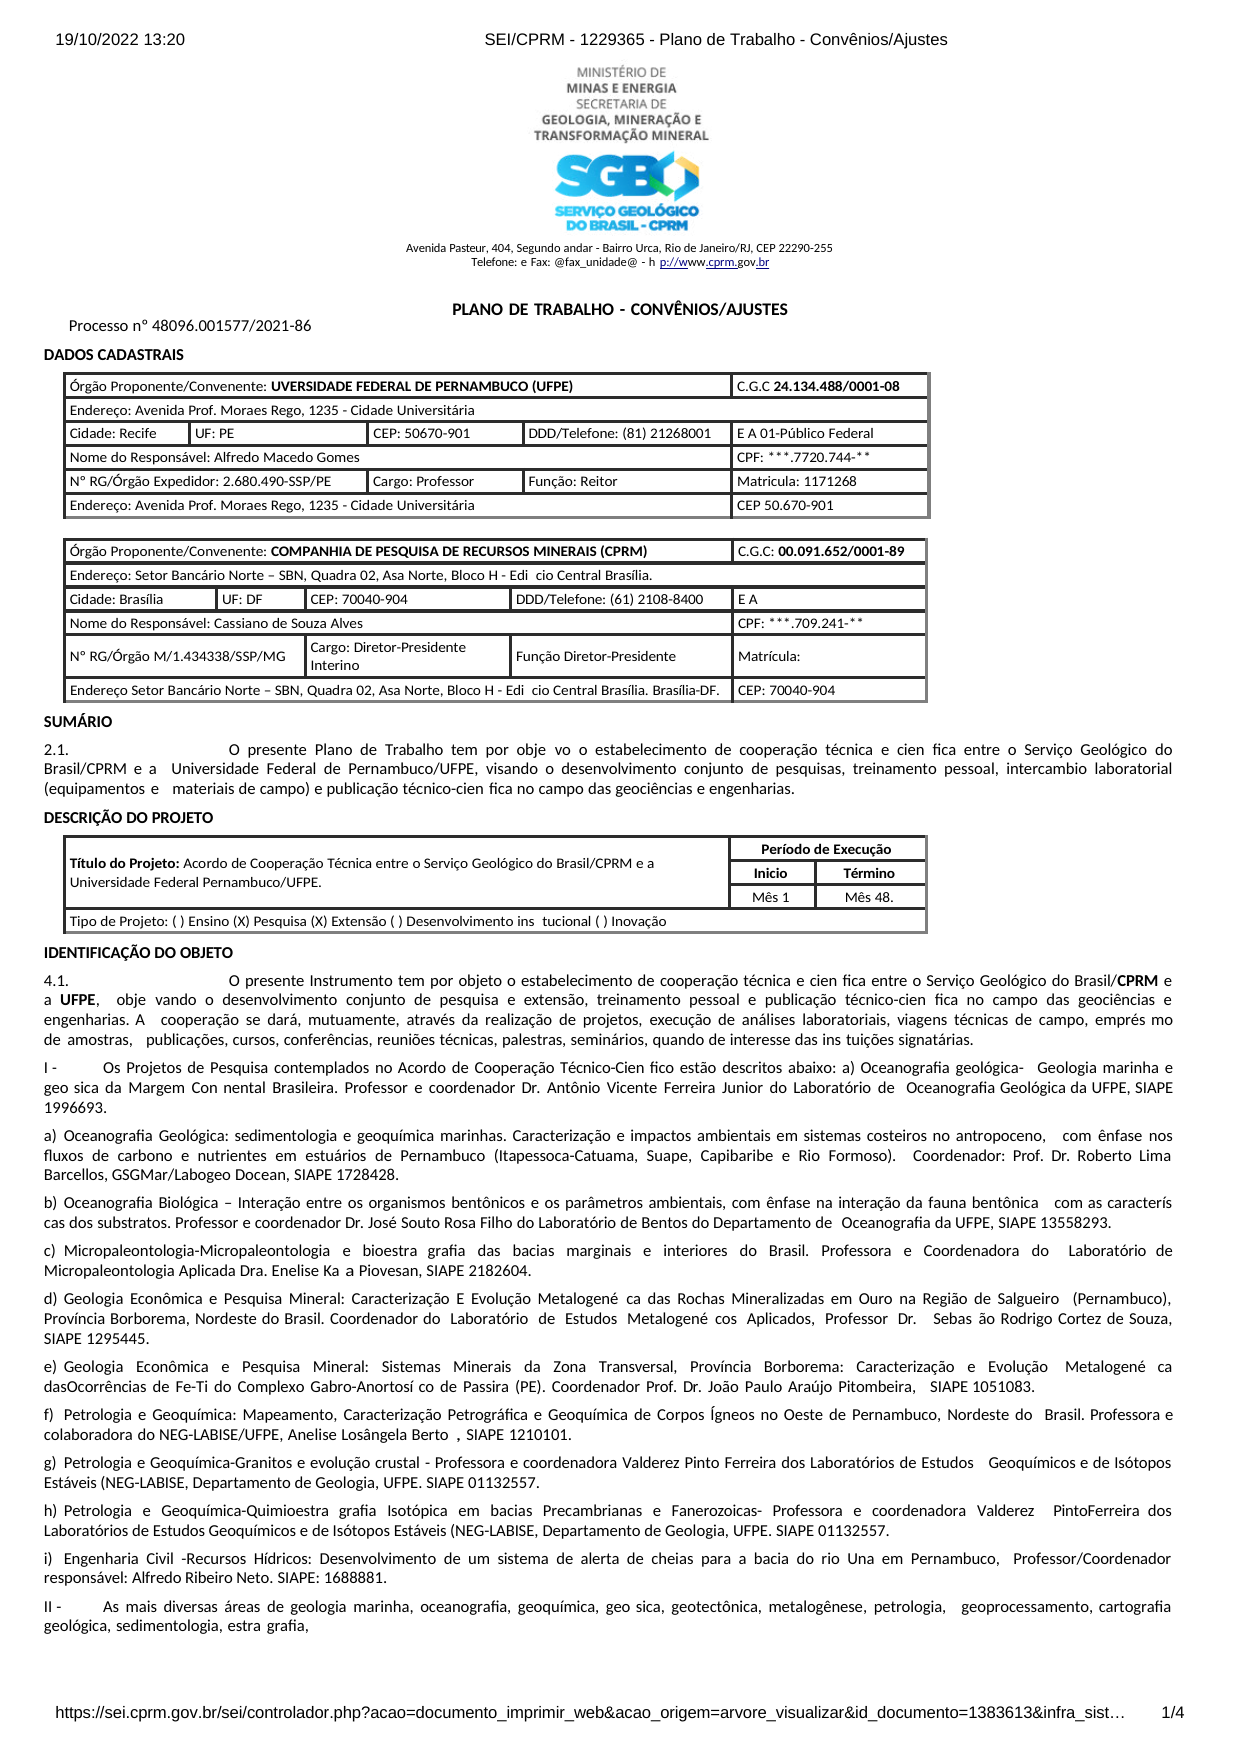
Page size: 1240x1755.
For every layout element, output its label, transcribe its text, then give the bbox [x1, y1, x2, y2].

list Petrologia e Geoquímica-Quimioestra graﬁa Isotópica em bacias Precambrianas e Fanerozoicas- Professora e coordenadora Valderez PintoFerreira dos Laboratórios de Estudos Geoquímicos e de Isótopos Estáveis (NEG-LABISE, Departamento de Geologia, UFPE. SIAPE 01132557. [44, 1500, 1172, 1540]
table_cell Nome do Responsável: Alfredo Macedo Gomes [66, 447, 730, 468]
list Oceanograﬁa Geológica: sedimentologia e geoquímica marinhas. Caracterização e impactos ambientais em sistemas costeiros no antropoceno, com ênfase nos ﬂuxos de carbono e nutrientes em estuários de Pernambuco (Itapessoca-Catuama, Suape, Capibaribe e Rio Formoso). Coordenador: Prof. Dr. Roberto Lima Barcellos, GSGMar/Labogeo Docean, SIAPE 1728428. [44, 1125, 1173, 1185]
table_cell CPF: ***.7720.744-** [733, 447, 927, 468]
list DESCRIÇÃO DO PROJETO [0, 807, 1196, 827]
table_cell Cidade: Recife [66, 423, 188, 444]
table_header Período de Execução [731, 838, 925, 859]
list O presente Instrumento tem por objeto o estabelecimento de cooperação técnica e cien ﬁca entre o Serviço Geológico do Brasil/CPRM e a UFPE, obje vando o desenvolvimento conjunto de pesquisa e extensão, treinamento pessoal e publicação técnico-cien ﬁca no campo das geociências e engenharias. A cooperação se dará, mutuamente, através da realização de projetos, execução de análises laboratoriais, viagens técnicas de campo, emprés mo de amostras, publicações, cursos, conferências, reuniões técnicas, palestras, seminários, quando de interesse das ins tuições signatárias. [44, 970, 1173, 1049]
table_cell Endereço: Avenida Prof. Moraes Rego, 1235 - Cidade Universitária [66, 399, 927, 420]
list Petrologia e Geoquímica-Granitos e evolução crustal - Professora e coordenadora Valderez Pinto Ferreira dos Laboratórios de Estudos Geoquímicos e de Isótopos Estáveis (NEG-LABISE, Departamento de Geologia, UFPE. SIAPE 01132557. [44, 1452, 1173, 1492]
list Petrologia e Geoquímica: Mapeamento, Caracterização Petrográﬁca e Geoquímica de Corpos Ígneos no Oeste de Pernambuco, Nordeste do Brasil. Professora e colaboradora do NEG-LABISE/UFPE, Anelise Losângela Berto , SIAPE 1210101. [44, 1404, 1173, 1444]
table_cell DDD/Telefone: (81) 21268001 [525, 423, 730, 444]
table_cell DDD/Telefone: (61) 2108-8400 [512, 589, 731, 609]
list Geologia Econômica e Pesquisa Mineral: Caracterização E Evolução Metalogené ca das Rochas Mineralizadas em Ouro na Região de Salgueiro (Pernambuco), Província Borborema, Nordeste do Brasil. Coordenador do Laboratório de Estudos Metalogené cos Aplicados, Professor Dr. Sebas ão Rodrigo Cortez de Souza, SIAPE 1295445. [44, 1289, 1173, 1348]
list IDENTIFICAÇÃO DO OBJETO [0, 942, 1196, 962]
table_cell Função: Reitor [525, 471, 730, 492]
table_header C.G.C: 00.091.652/0001-89 [734, 541, 925, 561]
table_header Órgão Proponente/Convenente: UVERSIDADE FEDERAL DE PERNAMBUCO (UFPE) [66, 375, 730, 396]
table_cell Mês 48. [817, 886, 925, 907]
list DADOS CADASTRAIS [0, 344, 312, 364]
table_cell Mês 1 [731, 886, 814, 907]
table_cell Endereço: Avenida Prof. Moraes Rego, 1235 - Cidade Universitária [66, 495, 730, 516]
table_header C.G.C 24.134.488/0001-08 [733, 375, 927, 396]
table_cell CEP: 70040-904 [307, 589, 509, 609]
table_cell Inicio [731, 862, 814, 883]
table_header Título do Projeto: Acordo de Cooperação Técnica entre o Serviço Geológico do Brasil/CPRM e a Universidade Federal Pernambuco/UFPE. [66, 838, 728, 907]
table_cell Nome do Responsável: Cassiano de Souza Alves [66, 613, 731, 633]
table_cell E A 01-Público Federal [733, 423, 927, 444]
text PLANO DE TRABALHO - CONVÊNIOS/AJUSTES [452, 298, 1196, 320]
table_cell Tipo de Projeto: ( ) Ensino (X) Pesquisa (X) Extensão ( ) Desenvolvimento ins tucional ( ) Inovação [66, 910, 925, 931]
table_cell UF: DF [218, 589, 304, 609]
table_cell CPF: ***.709.241-** [734, 613, 925, 633]
table_cell UF: PE [191, 423, 366, 444]
list O presente Plano de Trabalho tem por obje vo o estabelecimento de cooperação técnica e cien ﬁca entre o Serviço Geológico do Brasil/CPRM e a Universidade Federal de Pernambuco/UFPE, visando o desenvolvimento conjunto de pesquisas, treinamento pessoal, intercambio laboratorial (equipamentos e materiais de campo) e publicação técnico-cien ﬁca no campo das geociências e engenharias. [44, 739, 1173, 798]
list - As mais diversas áreas de geologia marinha, oceanograﬁa, geoquímica, geo sica, geotectônica, metalogênese, petrologia, geoprocessamento, cartograﬁa geológica, sedimentologia, estra graﬁa, [44, 1596, 1172, 1636]
table_cell E A [734, 589, 925, 609]
table_cell Cidade: Brasília [66, 589, 215, 609]
table_cell Matrícula: [734, 636, 925, 676]
list Oceanograﬁa Biológica – Interação entre os organismos bentônicos e os parâmetros ambientais, com ênfase na interação da fauna bentônica com as caracterís cas dos substratos. Professor e coordenador Dr. José Souto Rosa Filho do Laboratório de Bentos do Departamento de Oceanograﬁa da UFPE, SIAPE 13558293. [44, 1193, 1173, 1233]
table_cell Função Diretor-Presidente [512, 636, 731, 676]
table_header Órgão Proponente/Convenente: COMPANHIA DE PESQUISA DE RECURSOS MINERAIS (CPRM) [66, 541, 731, 561]
table_cell Término [817, 862, 925, 883]
table_cell CEP: 50670-901 [369, 423, 522, 444]
list SUMÁRIO [0, 711, 1196, 731]
table_cell CEP: 70040-904 [734, 679, 925, 700]
list Micropaleontologia-Micropaleontologia e bioestra graﬁa das bacias marginais e interiores do Brasil. Professora e Coordenadora do Laboratório de Micropaleontologia Aplicada Dra. Enelise Ka a Piovesan, SIAPE 2182604. [44, 1241, 1173, 1281]
table_cell Cargo: Diretor-Presidente Interino [307, 636, 509, 676]
table_cell Nº RG/Órgão M/1.434338/SSP/MG [66, 636, 304, 676]
table_cell Endereço Setor Bancário Norte – SBN, Quadra 02, Asa Norte, Bloco H - Edi cio Central Brasília. Brasília-DF. [66, 679, 731, 700]
table_cell Nº RG/Órgão Expedidor: 2.680.490-SSP/PE [66, 471, 366, 492]
list - Os Projetos de Pesquisa contemplados no Acordo de Cooperação Técnico-Cien ﬁco estão descritos abaixo: a) Oceanograﬁa geológica- Geologia marinha e geo sica da Margem Con nental Brasileira. Professor e coordenador Dr. Antônio Vicente Ferreira Junior do Laboratório de Oceanograﬁa Geológica da UFPE, SIAPE 1996693. [44, 1058, 1173, 1117]
text Processo nº 48096.001577/2021-86 [69, 316, 312, 336]
table_cell Matricula: 1171268 [733, 471, 927, 492]
text Avenida Pasteur, 404, Segundo andar - Bairro Urca, Rio de Janeiro/RJ, CEP 22290-255 Telefone: e Fax: @fax_unidade@ - h p://www.cprm.gov.br [406, 241, 836, 270]
table_cell Cargo: Professor [369, 471, 522, 492]
list Engenharia Civil -Recursos Hídricos: Desenvolvimento de um sistema de alerta de cheias para a bacia do rio Una em Pernambuco, Professor/Coordenador responsável: Alfredo Ribeiro Neto. SIAPE: 1688881. [44, 1548, 1173, 1588]
table_cell Endereço: Setor Bancário Norte – SBN, Quadra 02, Asa Norte, Bloco H - Edi cio Central Brasília. [66, 565, 925, 585]
table_cell CEP 50.670-901 [733, 495, 927, 516]
list Geologia Econômica e Pesquisa Mineral: Sistemas Minerais da Zona Transversal, Província Borborema: Caracterização e Evolução Metalogené ca dasOcorrências de Fe-Ti do Complexo Gabro-Anortosí co de Passira (PE). Coordenador Prof. Dr. João Paulo Araújo Pitombeira, SIAPE 1051083. [44, 1357, 1172, 1396]
